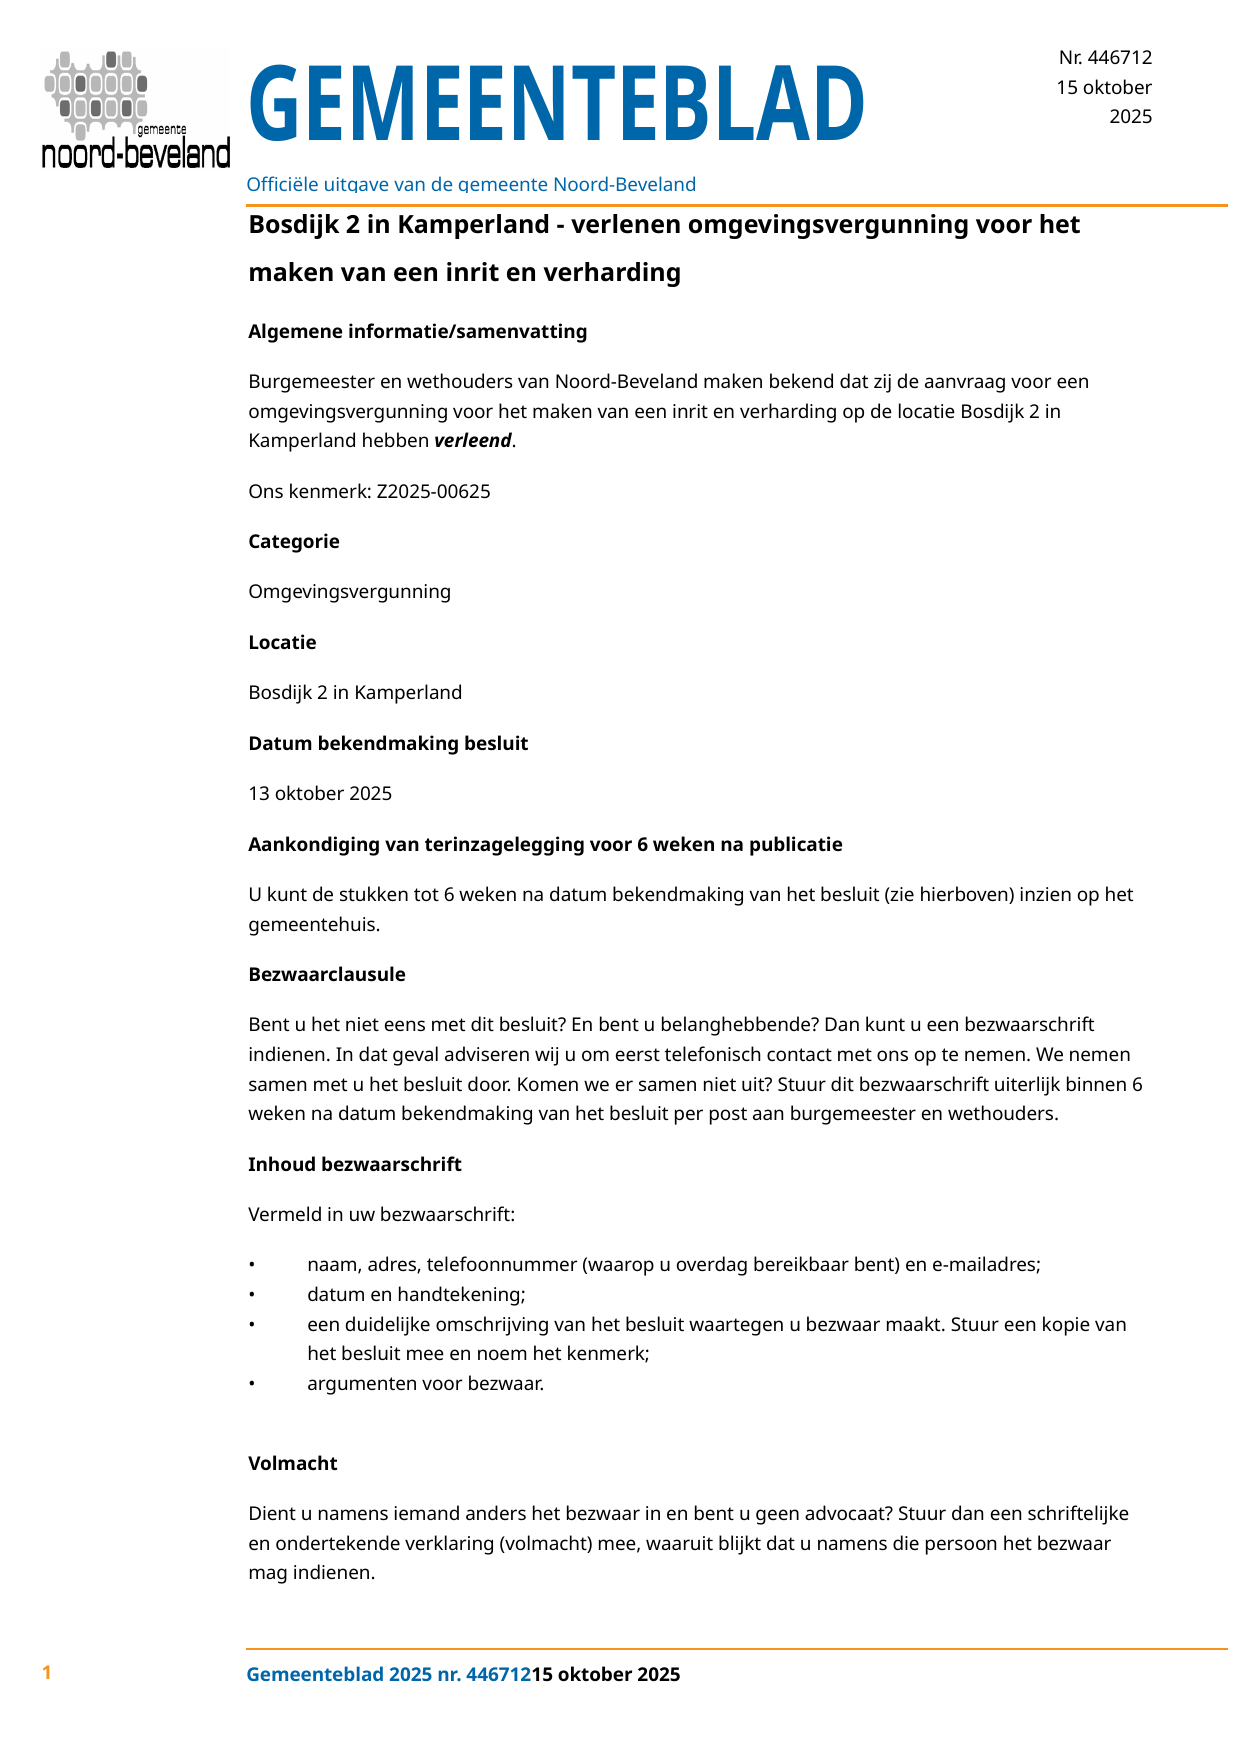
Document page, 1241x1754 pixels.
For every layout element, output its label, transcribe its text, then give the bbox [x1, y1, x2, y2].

list argumenten voor bezwaar. [248, 1370, 1152, 1396]
list naam, adres, telefoonnummer (waarop u overdag bereikbaar bent) en e-mailadres; [248, 1252, 1152, 1277]
text Vermeld in uw bezwaarschrift: [248, 1201, 1152, 1227]
text Omgevingsvergunning [248, 579, 1152, 604]
text Dient u namens iemand anders het bezwaar in en bent u geen advocaat? Stuur dan een schriftelijke en ondertekende verklaring (volmacht) mee, waaruit blijkt dat u namens die persoon het bezwaar mag indienen. [248, 1500, 1152, 1585]
text Aankondiging van terinzagelegging voor 6 weken na publicatie [248, 831, 1152, 857]
text Locatie [248, 629, 1152, 655]
list een duidelijke omschrijving van het besluit waartegen u bezwaar maakt. Stuur een kopie van het besluit mee en noem het kenmerk; [248, 1311, 1152, 1366]
list datum en handtekening; [248, 1281, 1152, 1307]
text Bosdijk 2 in Kamperland - verlenen omgevingsvergunning voor het maken van een inrit en verharding [248, 207, 1152, 288]
text Bezwaarclausule [248, 961, 1152, 987]
text Inhoud bezwaarschrift [248, 1151, 1152, 1177]
text Burgemeester en wethouders van Noord-Beveland maken bekend dat zij de aanvraag voor een omgevingsvergunning voor het maken van een inrit en verharding op de locatie Bosdijk 2 in Kamperland hebben verleend. [248, 368, 1152, 453]
text Categorie [248, 528, 1152, 554]
text Ons kenmerk: Z2025-00625 [248, 478, 1152, 504]
text Algemene informatie/samenvatting [248, 318, 1152, 344]
text Volmacht [248, 1450, 1152, 1476]
picture [41, 47, 231, 172]
text Bent u het niet eens met dit besluit? En bent u belanghebbende? Dan kunt u een bezwaarschrift indienen. In dat geval adviseren wij u om eerst telefonisch contact met ons op te nemen. We nemen samen met u het besluit door. Komen we er samen niet uit? Stuur dit bezwaarschrift uiterlijk binnen 6 weken na datum bekendmaking van het besluit per post aan burgemeester en wethouders. [248, 1012, 1152, 1126]
text Bosdijk 2 in Kamperland [248, 679, 1152, 705]
text U kunt de stukken tot 6 weken na datum bekendmaking van het besluit (zie hierboven) inzien op het gemeentehuis. [248, 881, 1152, 937]
text 13 oktober 2025 [248, 780, 1152, 806]
text Datum bekendmaking besluit [248, 730, 1152, 756]
